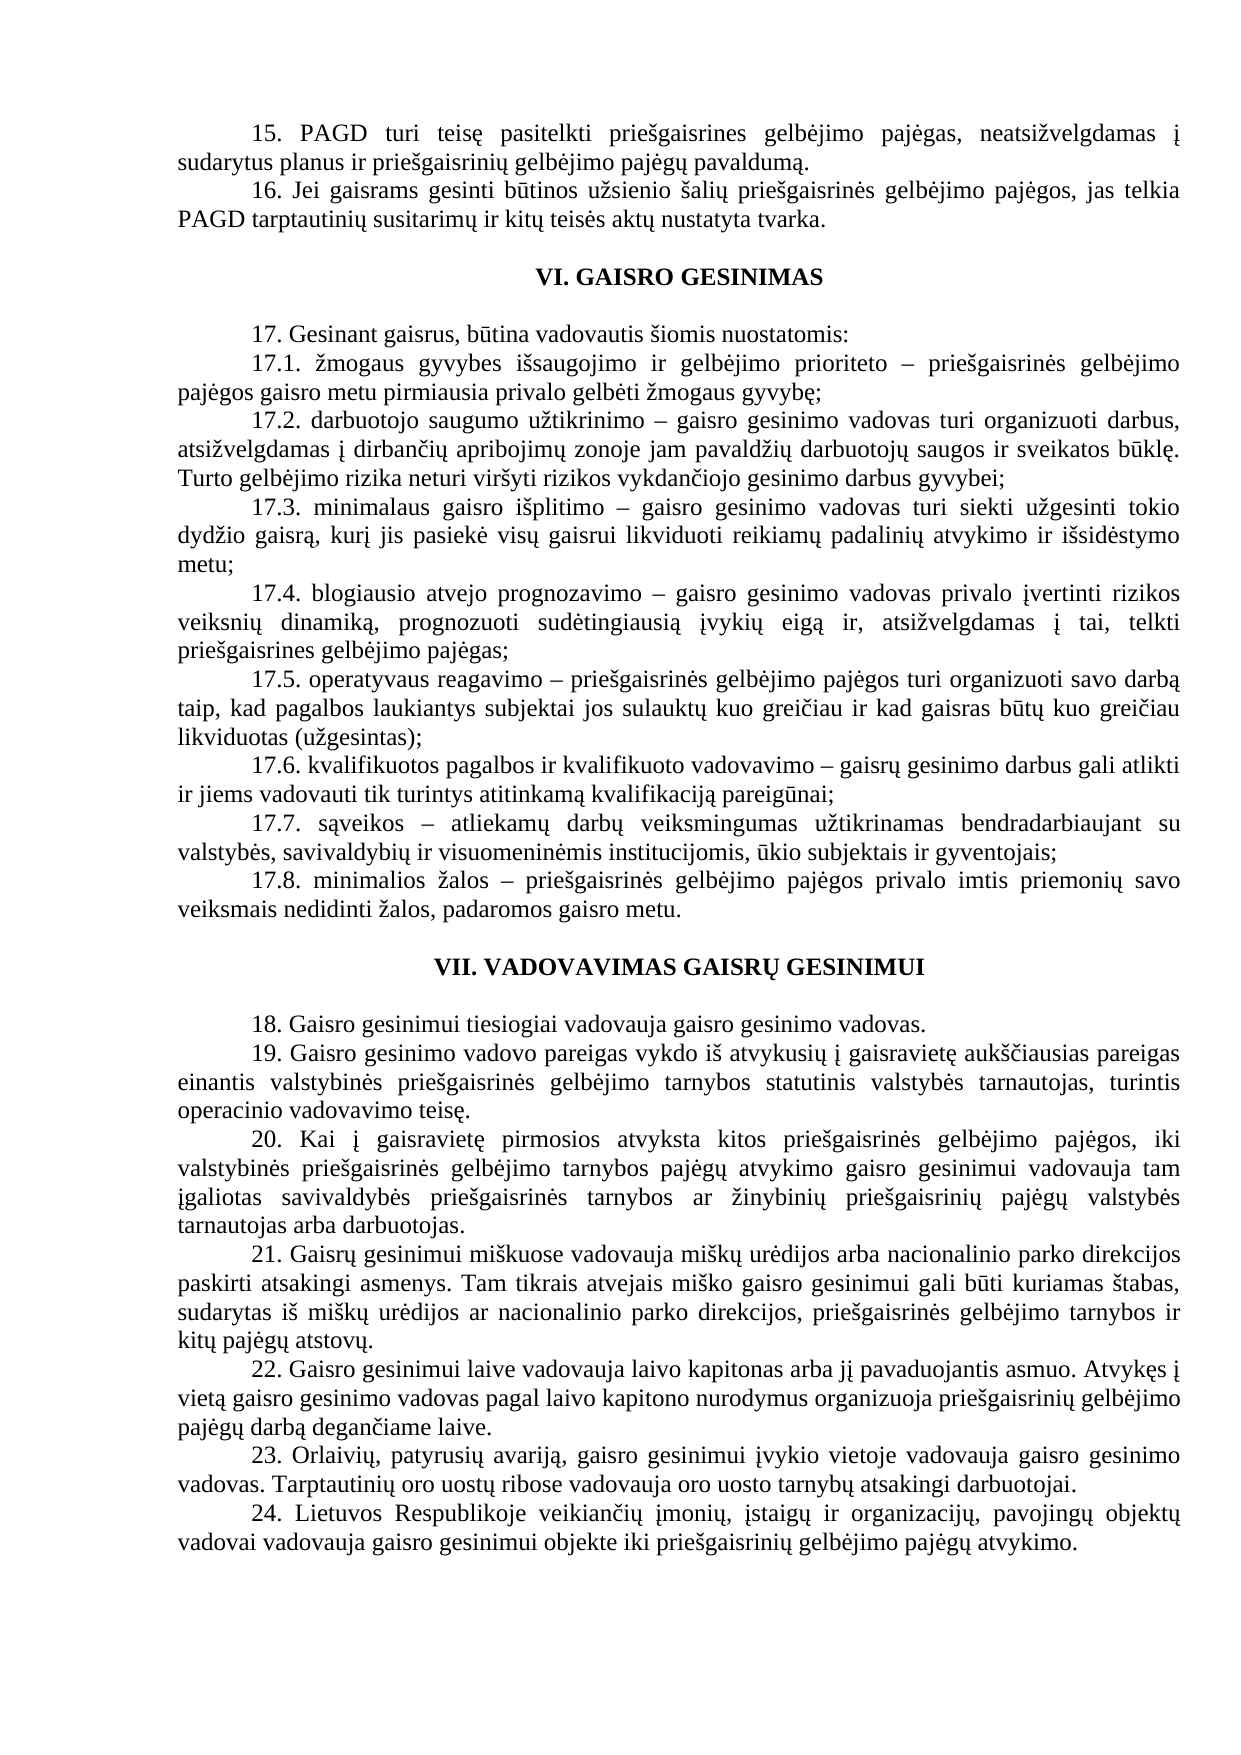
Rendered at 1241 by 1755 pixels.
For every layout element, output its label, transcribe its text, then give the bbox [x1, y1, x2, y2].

text 17.1. žmogaus gyvybes išsaugojimo ir gelbėjimo prioriteto – priešgaisrinės gelbėjimo pajėgos gaisro metu pirmiausia privalo gelbėti žmogaus gyvybę; [177, 348, 1181, 406]
text 17.8. minimalios žalos – priešgaisrinės gelbėjimo pajėgos privalo imtis priemonių savo veiksmais nedidinti žalos, padaromos gaisro metu. [177, 866, 1181, 923]
text 22. Gaisro gesinimui laive vadovauja laivo kapitonas arba jį pavaduojantis asmuo. Atvykęs į vietą gaisro gesinimo vadovas pagal laivo kapitono nurodymus organizuoja priešgaisrinių gelbėjimo pajėgų darbą degančiame laive. [177, 1354, 1181, 1441]
text 19. Gaisro gesinimo vadovo pareigas vykdo iš atvykusių į gaisravietę aukščiausias pareigas einantis valstybinės priešgaisrinės gelbėjimo tarnybos statutinis valstybės tarnautojas, turintis operacinio vadovavimo teisę. [177, 1038, 1181, 1124]
text 24. Lietuvos Respublikoje veikiančių įmonių, įstaigų ir organizacijų, pavojingų objektų vadovai vadovauja gaisro gesinimui objekte iki priešgaisrinių gelbėjimo pajėgų atvykimo. [177, 1498, 1181, 1556]
text 17.6. kvalifikuotos pagalbos ir kvalifikuoto vadovavimo – gaisrų gesinimo darbus gali atlikti ir jiems vadovauti tik turintys atitinkamą kvalifikaciją pareigūnai; [177, 751, 1181, 808]
text VII. VADOVAVIMAS GAISRŲ GESINIMUI [177, 952, 1181, 981]
text 17.2. darbuotojo saugumo užtikrinimo – gaisro gesinimo vadovas turi organizuoti darbus, atsižvelgdamas į dirbančių apribojimų zonoje jam pavaldžių darbuotojų saugos ir sveikatos būklę. Turto gelbėjimo rizika neturi viršyti rizikos vykdančiojo gesinimo darbus gyvybei; [177, 406, 1181, 492]
text 23. Orlaivių, patyrusių avariją, gaisro gesinimui įvykio vietoje vadovauja gaisro gesinimo vadovas. Tarptautinių oro uostų ribose vadovauja oro uosto tarnybų atsakingi darbuotojai. [177, 1441, 1181, 1498]
text 17.7. sąveikos – atliekamų darbų veiksmingumas užtikrinamas bendradarbiaujant su valstybės, savivaldybių ir visuomeninėmis institucijomis, ūkio subjektais ir gyventojais; [177, 808, 1181, 866]
text VI. GAISRO GESINIMAS [177, 262, 1181, 291]
text 17.3. minimalaus gaisro išplitimo – gaisro gesinimo vadovas turi siekti užgesinti tokio dydžio gaisrą, kurį jis pasiekė visų gaisrui likviduoti reikiamų padalinių atvykimo ir išsidėstymo metu; [177, 492, 1181, 578]
text 17.4. blogiausio atvejo prognozavimo – gaisro gesinimo vadovas privalo įvertinti rizikos veiksnių dinamiką, prognozuoti sudėtingiausią įvykių eigą ir, atsižvelgdamas į tai, telkti priešgaisrines gelbėjimo pajėgas; [177, 578, 1181, 664]
text 15. PAGD turi teisę pasitelkti priešgaisrines gelbėjimo pajėgas, neatsižvelgdamas į sudarytus planus ir priešgaisrinių gelbėjimo pajėgų pavaldumą. [177, 118, 1181, 176]
text 16. Jei gaisrams gesinti būtinos užsienio šalių priešgaisrinės gelbėjimo pajėgos, jas telkia PAGD tarptautinių susitarimų ir kitų teisės aktų nustatyta tvarka. [177, 176, 1181, 233]
text 17. Gesinant gaisrus, būtina vadovautis šiomis nuostatomis: [177, 319, 1181, 348]
text 20. Kai į gaisravietę pirmosios atvyksta kitos priešgaisrinės gelbėjimo pajėgos, iki valstybinės priešgaisrinės gelbėjimo tarnybos pajėgų atvykimo gaisro gesinimui vadovauja tam įgaliotas savivaldybės priešgaisrinės tarnybos ar žinybinių priešgaisrinių pajėgų valstybės tarnautojas arba darbuotojas. [177, 1124, 1181, 1239]
text 21. Gaisrų gesinimui miškuose vadovauja miškų urėdijos arba nacionalinio parko direkcijos paskirti atsakingi asmenys. Tam tikrais atvejais miško gaisro gesinimui gali būti kuriamas štabas, sudarytas iš miškų urėdijos ar nacionalinio parko direkcijos, priešgaisrinės gelbėjimo tarnybos ir kitų pajėgų atstovų. [177, 1239, 1181, 1354]
text 18. Gaisro gesinimui tiesiogiai vadovauja gaisro gesinimo vadovas. [177, 1009, 1181, 1038]
text 17.5. operatyvaus reagavimo – priešgaisrinės gelbėjimo pajėgos turi organizuoti savo darbą taip, kad pagalbos laukiantys subjektai jos sulauktų kuo greičiau ir kad gaisras būtų kuo greičiau likviduotas (užgesintas); [177, 664, 1181, 751]
